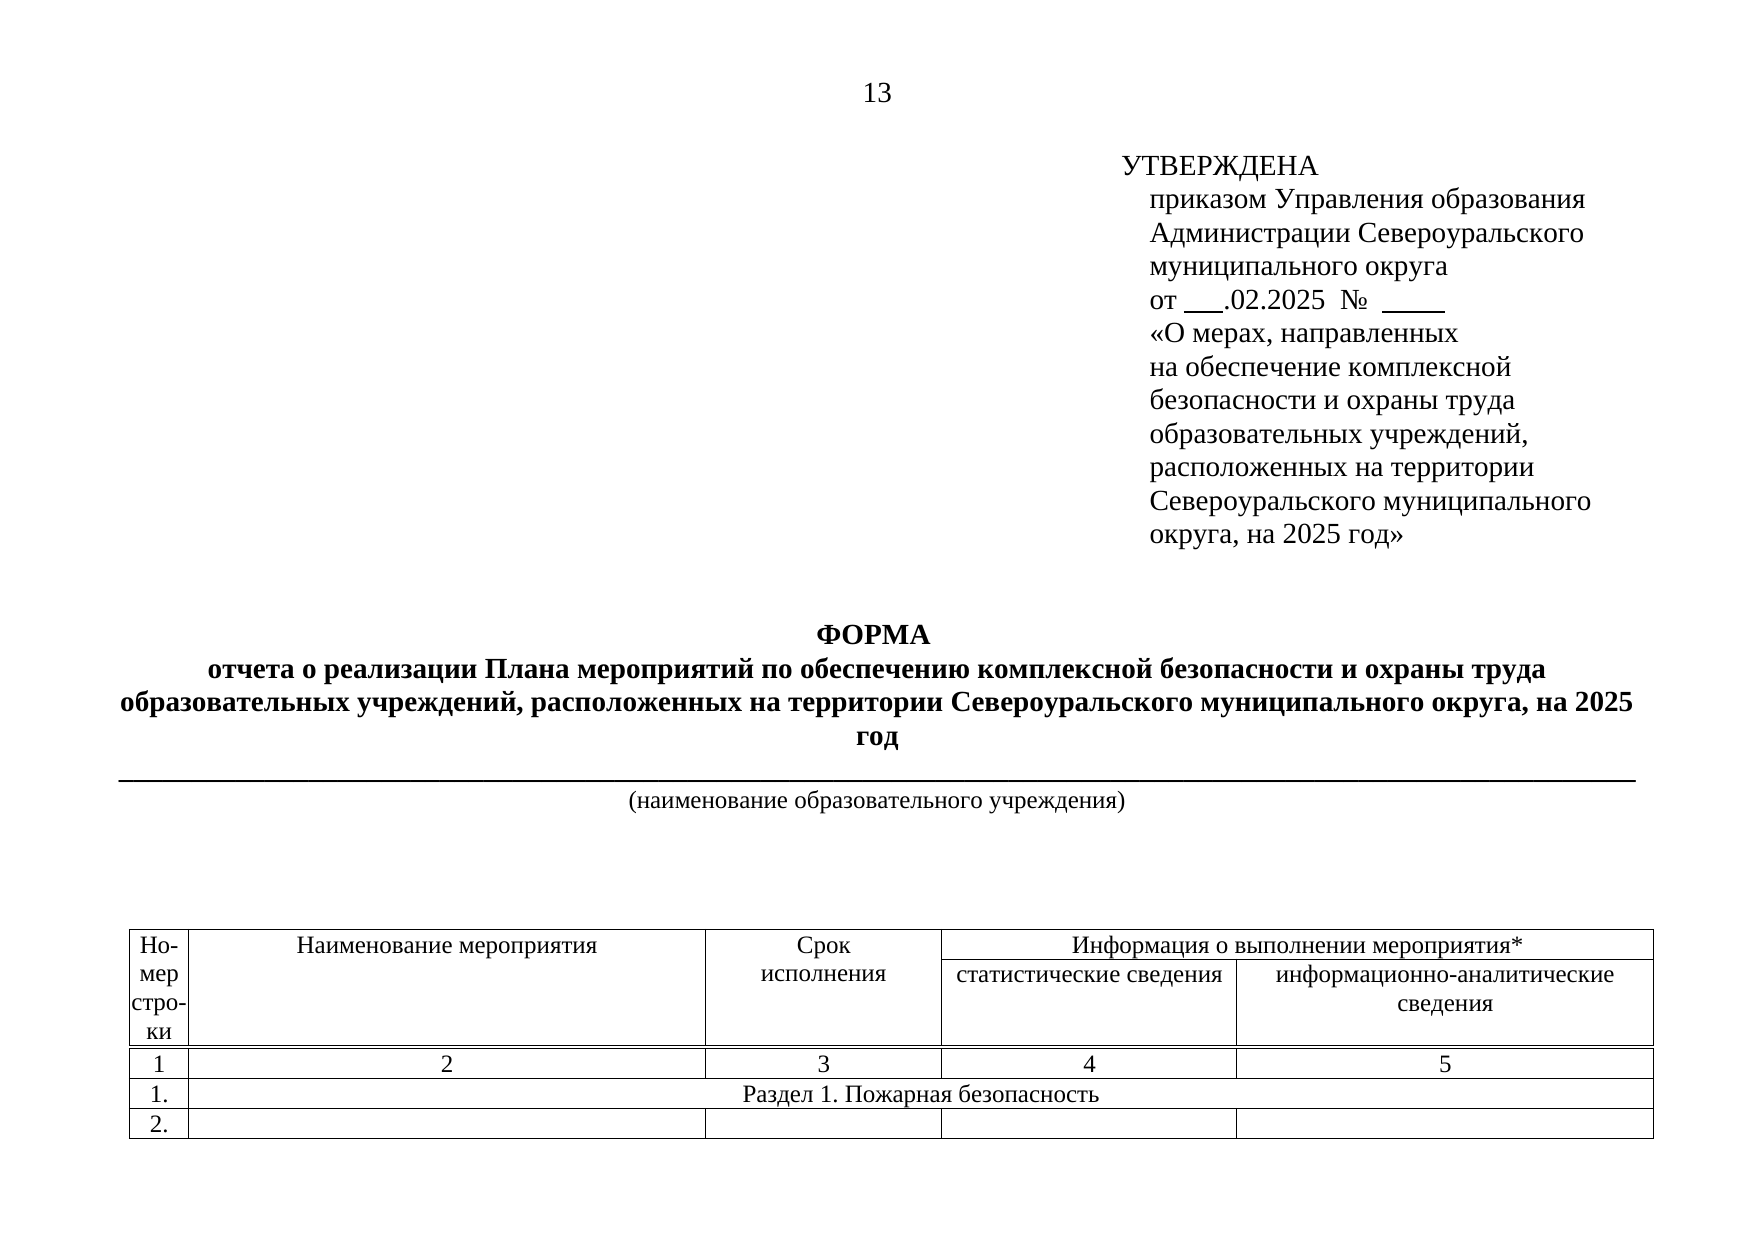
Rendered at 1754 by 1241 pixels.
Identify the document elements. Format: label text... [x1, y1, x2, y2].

table_header 5 [1237, 1049, 1653, 1078]
table_cell [189, 1109, 705, 1138]
table_cell 2. [130, 1109, 188, 1138]
table_header Наименование мероприятия [189, 930, 705, 1045]
table_header 4 [942, 1049, 1236, 1078]
table_header Информация о выполнении мероприятия* [942, 930, 1653, 958]
table_header Но-мер стро-ки [130, 930, 188, 1045]
table_cell Раздел 1. Пожарная безопасность [189, 1079, 1653, 1108]
text (наименование образовательного учреждения) [118, 785, 1636, 814]
table_cell 1. [130, 1079, 188, 1108]
text приказом Управления образования Администрации Североуральского муниципального округа [1149, 181, 1636, 282]
text ________________________________________________________________________________________________________ [118, 751, 1636, 780]
text от .02.2025 № [1149, 282, 1636, 315]
table_header Срок исполнения [706, 930, 941, 1045]
table_header 1 [130, 1049, 188, 1078]
table_header 2 [189, 1049, 705, 1078]
table_cell [706, 1109, 941, 1138]
text отчета о реализации Плана мероприятий по обеспечению комплексной безопасности и охраны труда образовательных учреждений, расположенных на территории Североуральского муниципального округа, на 2025 год [118, 651, 1636, 751]
table_cell [942, 1109, 1236, 1138]
table_cell статистические сведения [942, 960, 1236, 1045]
table_cell информационно-аналитические сведения [1237, 960, 1653, 1045]
table_cell [1237, 1109, 1653, 1138]
text ФОРМА [118, 617, 1636, 651]
table_header 3 [706, 1049, 941, 1078]
text «О мерах, направленных на обеспечение комплексной безопасности и охраны труда образовательных учреждений, расположенных на территории Североуральского муниципального округа, на 2025 год» [1149, 315, 1636, 550]
text Утверждена [118, 148, 1636, 181]
